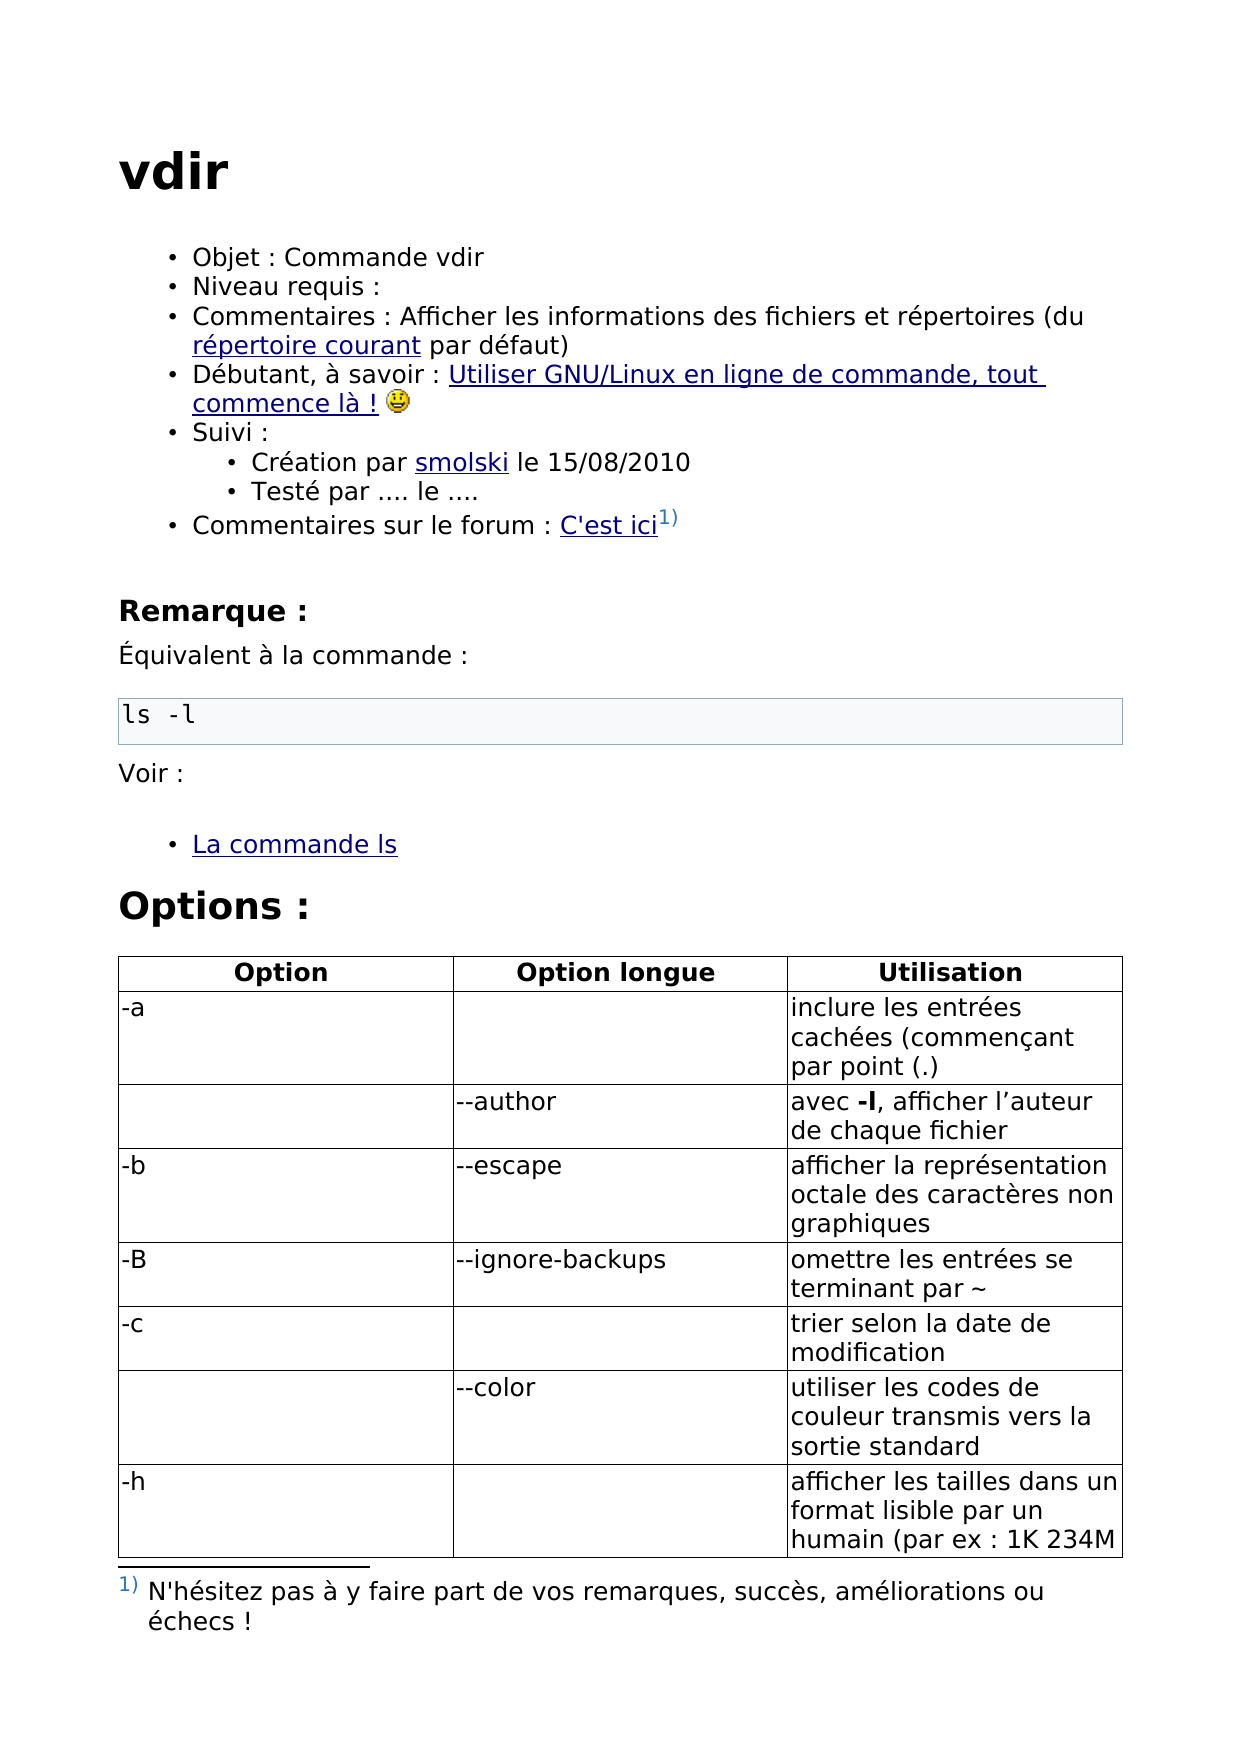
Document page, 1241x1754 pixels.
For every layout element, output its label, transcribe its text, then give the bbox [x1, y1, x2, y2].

table_cell -B [119, 1243, 453, 1306]
table_cell afficher les tailles dans un format lisible par un humain (par ex : 1K 234M [788, 1465, 1122, 1557]
subtitle Remarque : [118, 594, 1122, 628]
table_cell -a [119, 992, 453, 1084]
table_cell --author [454, 1085, 787, 1148]
list Débutant, à savoir : Utiliser GNU/Linux en ligne de commande, tout commence là ! [177, 360, 1122, 418]
list Niveau requis : [177, 272, 1122, 302]
table_cell trier selon la date de modification [788, 1307, 1122, 1370]
table_header ls -l [119, 699, 1122, 744]
list Commentaires : Afficher les informations des fichiers et répertoires (du répertoire courant par défaut) [177, 302, 1122, 360]
picture [386, 389, 410, 413]
table_cell [454, 1465, 787, 1557]
list N'hésitez pas à y faire part de vos remarques, succès, améliorations ou échecs ! [118, 1573, 1122, 1636]
list Suivi : [177, 418, 1122, 448]
list Commentaires sur le forum : C'est ici [177, 506, 1122, 540]
table_cell afficher la représentation octale des caractères non graphiques [788, 1149, 1122, 1242]
table_cell --escape [454, 1149, 787, 1242]
table_cell avec -l, afficher l’auteur de chaque fichier [788, 1085, 1122, 1148]
subtitle vdir [118, 143, 1122, 201]
table_cell [119, 1371, 453, 1464]
text Équivalent à la commande : [118, 641, 1122, 670]
table_cell -b [119, 1149, 453, 1242]
table_header Utilisation [788, 957, 1122, 991]
table_cell [454, 992, 787, 1084]
list Objet : Commande vdir [177, 243, 1122, 272]
table_cell --ignore-backups [454, 1243, 787, 1306]
table_cell inclure les entrées cachées (commençant par point (.) [788, 992, 1122, 1084]
table_header Option longue [454, 957, 787, 991]
table_cell utiliser les codes de couleur transmis vers la sortie standard [788, 1371, 1122, 1464]
list Testé par .... le .... [236, 477, 1122, 506]
list La commande ls [177, 830, 1122, 859]
table_cell [454, 1307, 787, 1370]
list Création par smolski le 15/08/2010 [236, 448, 1122, 477]
table_cell -h [119, 1465, 453, 1557]
text Voir : [118, 759, 1122, 788]
table_header Option [119, 957, 453, 991]
table_cell [119, 1085, 453, 1148]
table_cell omettre les entrées se terminant par ~ [788, 1243, 1122, 1306]
subtitle Options : [118, 884, 1122, 928]
table_cell -c [119, 1307, 453, 1370]
table_cell --color [454, 1371, 787, 1464]
